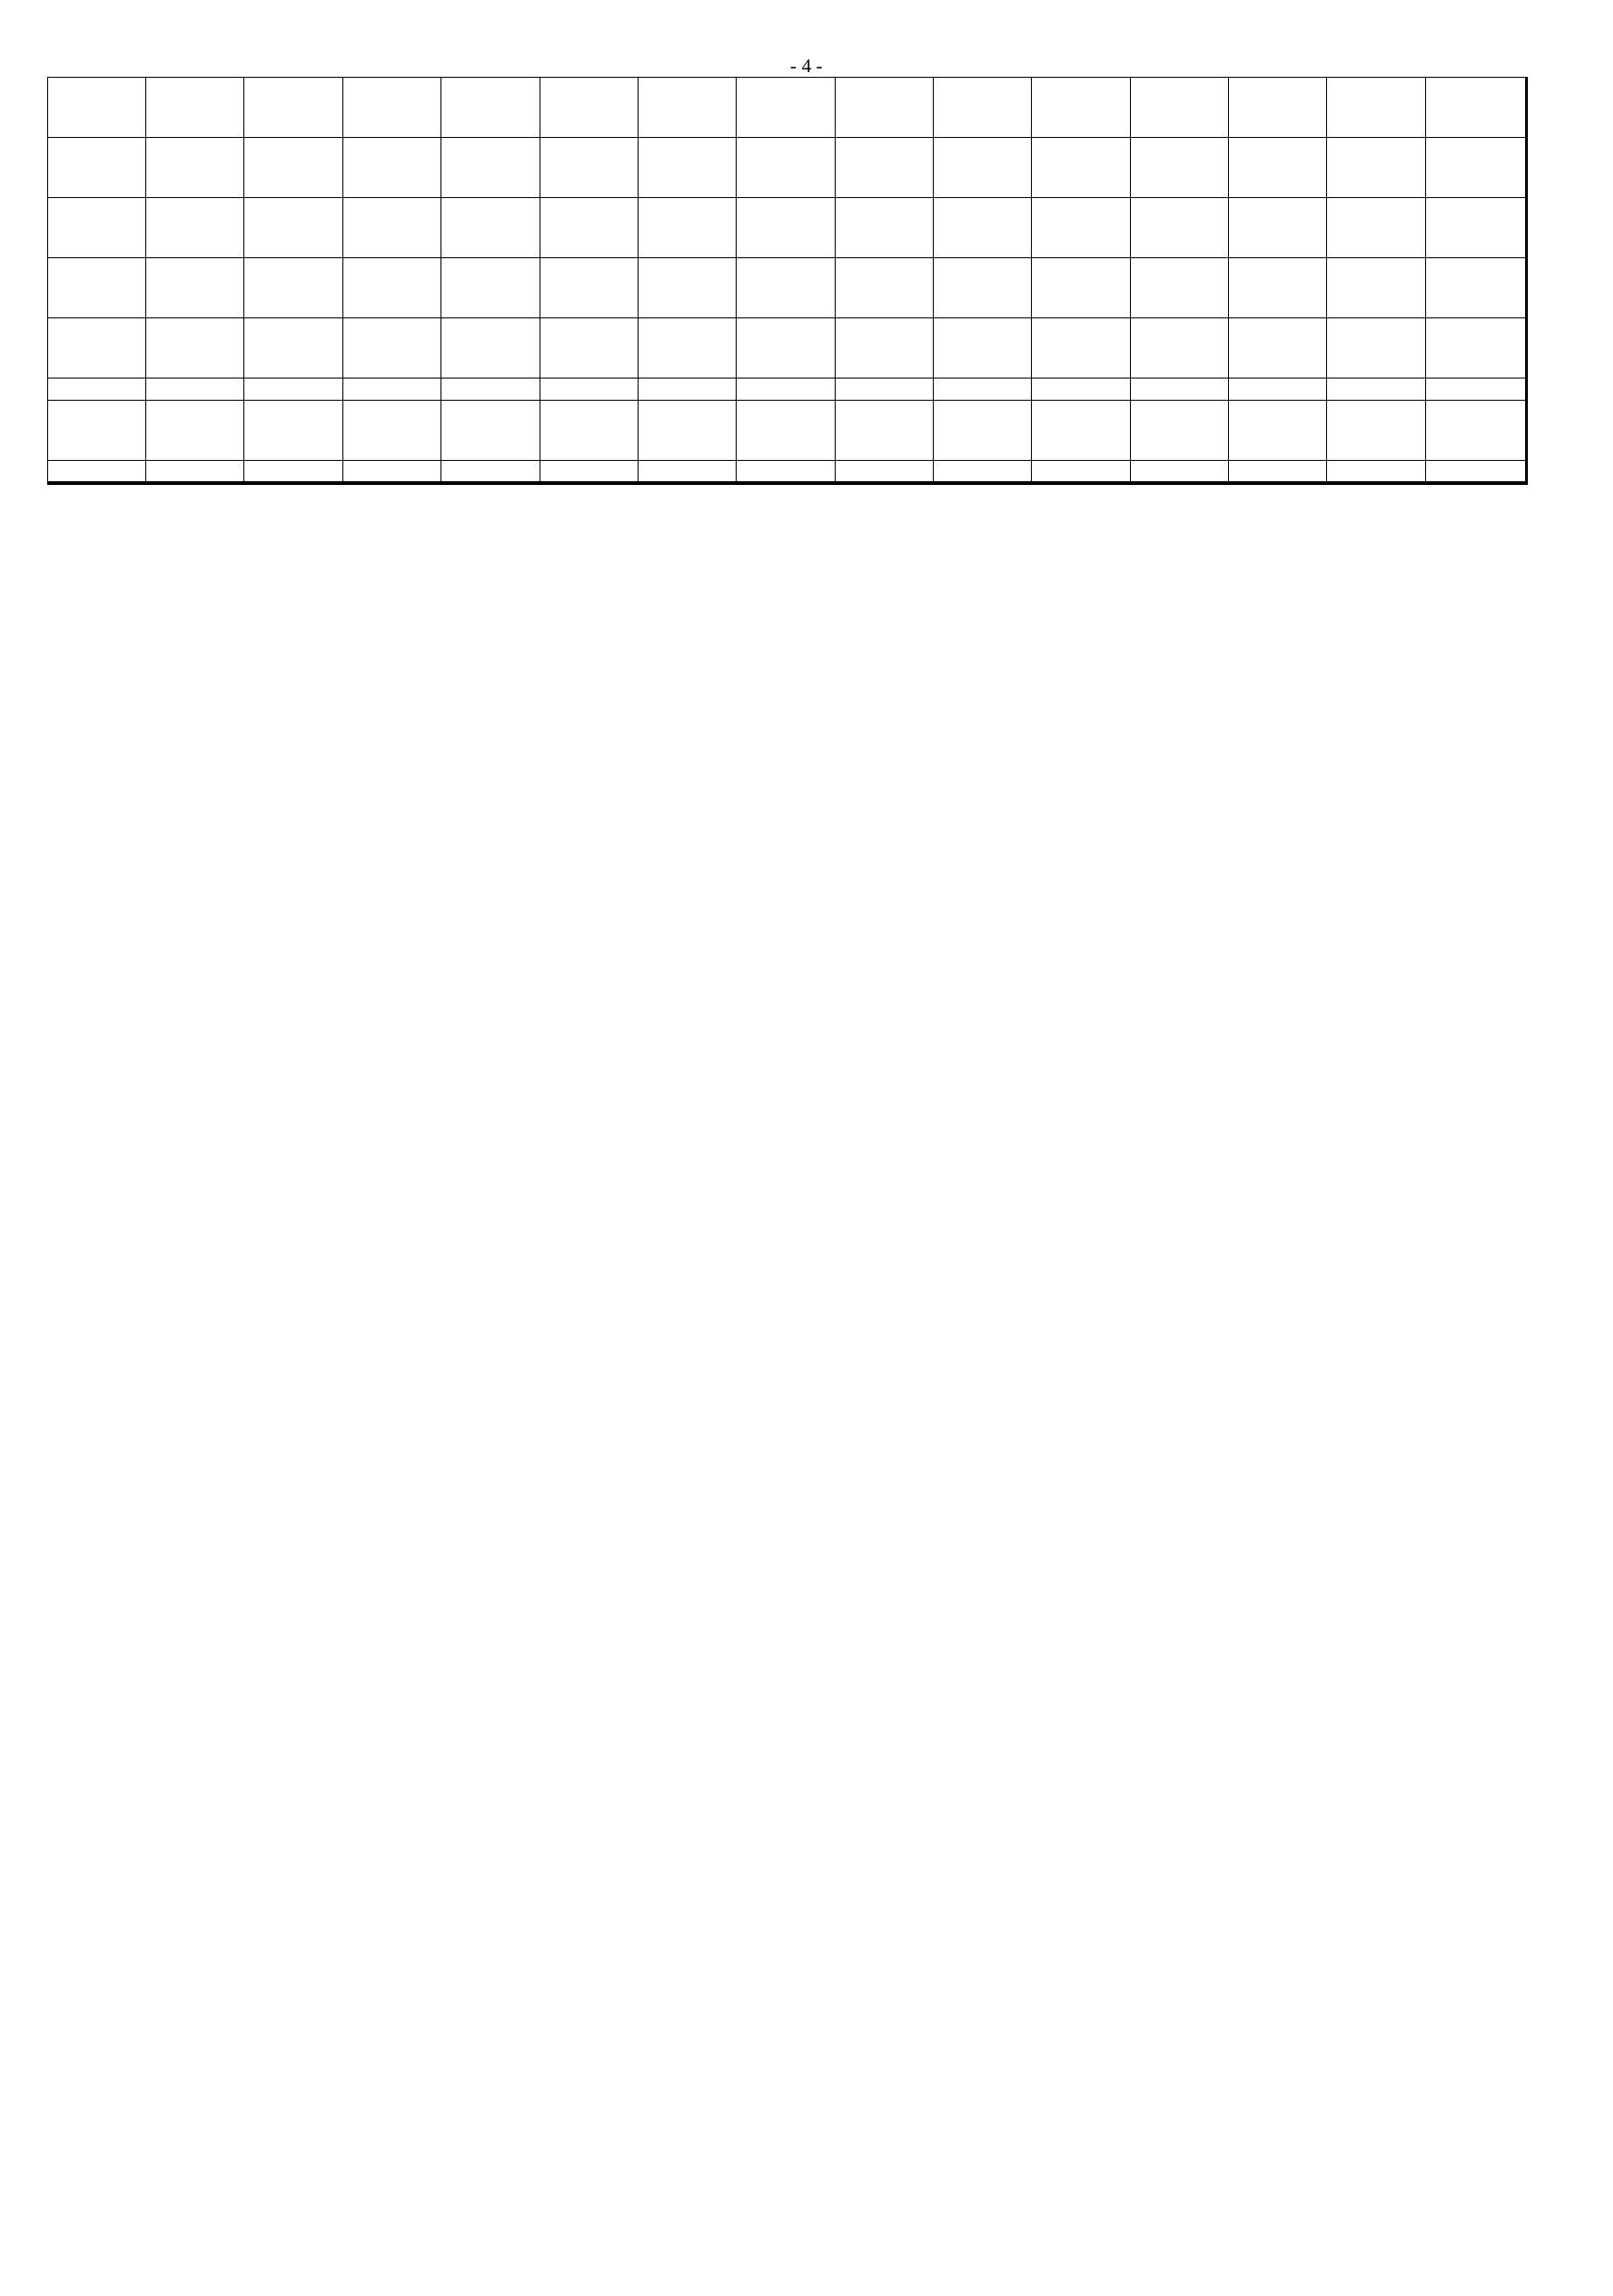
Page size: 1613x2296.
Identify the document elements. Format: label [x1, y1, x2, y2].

table_cell [1327, 461, 1425, 481]
table_cell [48, 198, 145, 257]
table_cell [1229, 401, 1326, 460]
table_cell [1032, 198, 1130, 257]
table_cell [1229, 78, 1326, 137]
table_cell [1426, 258, 1525, 317]
table_cell [1131, 461, 1228, 481]
table_cell [48, 401, 145, 460]
table_cell [343, 461, 440, 481]
table_cell [441, 379, 540, 400]
table_cell [836, 461, 933, 481]
table_cell [1131, 318, 1228, 378]
table_cell [146, 258, 243, 317]
table_cell [146, 138, 243, 197]
table_cell [836, 78, 933, 137]
table_cell [244, 258, 342, 317]
table_cell [146, 461, 243, 481]
table_cell [1131, 379, 1228, 400]
table_cell [1229, 461, 1326, 481]
table_cell [441, 461, 540, 481]
table_cell [934, 138, 1031, 197]
table_cell [1426, 379, 1525, 400]
table_cell [737, 401, 835, 460]
table_cell [244, 198, 342, 257]
table_cell [441, 138, 540, 197]
table_cell [639, 258, 736, 317]
table_cell [540, 258, 638, 317]
table_cell [1032, 379, 1130, 400]
table_cell [1327, 379, 1425, 400]
table_cell [441, 78, 540, 137]
table_cell [540, 461, 638, 481]
table_cell [441, 401, 540, 460]
table_cell [540, 318, 638, 378]
table_cell [343, 401, 440, 460]
table_cell [1032, 78, 1130, 137]
table_cell [1229, 198, 1326, 257]
table_cell [540, 198, 638, 257]
table_cell [1426, 198, 1525, 257]
table_cell [48, 461, 145, 481]
table_cell [934, 198, 1031, 257]
table_cell [1131, 78, 1228, 137]
table_cell [540, 401, 638, 460]
table_cell [1327, 258, 1425, 317]
table_cell [441, 198, 540, 257]
table_cell [1131, 138, 1228, 197]
table_cell [1327, 78, 1425, 137]
table_cell [1327, 138, 1425, 197]
table_cell [934, 379, 1031, 400]
table_cell [1229, 258, 1326, 317]
table_cell [1032, 461, 1130, 481]
table_cell [146, 198, 243, 257]
table_cell [934, 78, 1031, 137]
table_cell [836, 401, 933, 460]
table_cell [343, 198, 440, 257]
table_cell [639, 318, 736, 378]
table_cell [244, 379, 342, 400]
table_cell [1426, 318, 1525, 378]
table_cell [1032, 401, 1130, 460]
table_cell [836, 138, 933, 197]
table_cell [540, 78, 638, 137]
table_cell [1229, 318, 1326, 378]
table_cell [934, 258, 1031, 317]
table_cell [48, 318, 145, 378]
table_cell [1032, 318, 1130, 378]
table_cell [244, 138, 342, 197]
table_cell [934, 461, 1031, 481]
table_cell [1131, 258, 1228, 317]
table_cell [1327, 318, 1425, 378]
table_cell [639, 401, 736, 460]
table_cell [146, 318, 243, 378]
table_cell [1229, 138, 1326, 197]
table_cell [934, 401, 1031, 460]
table_cell [836, 258, 933, 317]
table_cell [836, 198, 933, 257]
table_cell [540, 379, 638, 400]
table_cell [343, 78, 440, 137]
table_cell [1426, 461, 1525, 481]
table_cell [639, 78, 736, 137]
table_cell [737, 258, 835, 317]
table_cell [737, 379, 835, 400]
table_cell [146, 401, 243, 460]
table_cell [737, 138, 835, 197]
table_cell [1131, 401, 1228, 460]
table_cell [1426, 138, 1525, 197]
table_cell [1032, 258, 1130, 317]
table_cell [343, 138, 440, 197]
table_cell [639, 198, 736, 257]
table_cell [244, 461, 342, 481]
table_cell [48, 138, 145, 197]
table_cell [48, 379, 145, 400]
table_cell [146, 379, 243, 400]
table_cell [146, 78, 243, 137]
table_cell [737, 198, 835, 257]
table_cell [1229, 379, 1326, 400]
table_cell [737, 318, 835, 378]
table_cell [836, 379, 933, 400]
table_cell [1426, 78, 1525, 137]
table_cell [1131, 198, 1228, 257]
table_cell [244, 401, 342, 460]
table_cell [244, 318, 342, 378]
table_cell [343, 318, 440, 378]
table_cell [1327, 401, 1425, 460]
table_cell [737, 461, 835, 481]
table_cell [540, 138, 638, 197]
table_cell [639, 461, 736, 481]
table_cell [836, 318, 933, 378]
table_cell [48, 78, 145, 137]
table_cell [639, 379, 736, 400]
table_cell [343, 379, 440, 400]
table_cell [1327, 198, 1425, 257]
table_cell [244, 78, 342, 137]
table_cell [441, 318, 540, 378]
table_cell [48, 258, 145, 317]
table_cell [343, 258, 440, 317]
table_cell [934, 318, 1031, 378]
table_cell [639, 138, 736, 197]
table_cell [737, 78, 835, 137]
table_cell [1426, 401, 1525, 460]
table_cell [1032, 138, 1130, 197]
table_cell [441, 258, 540, 317]
